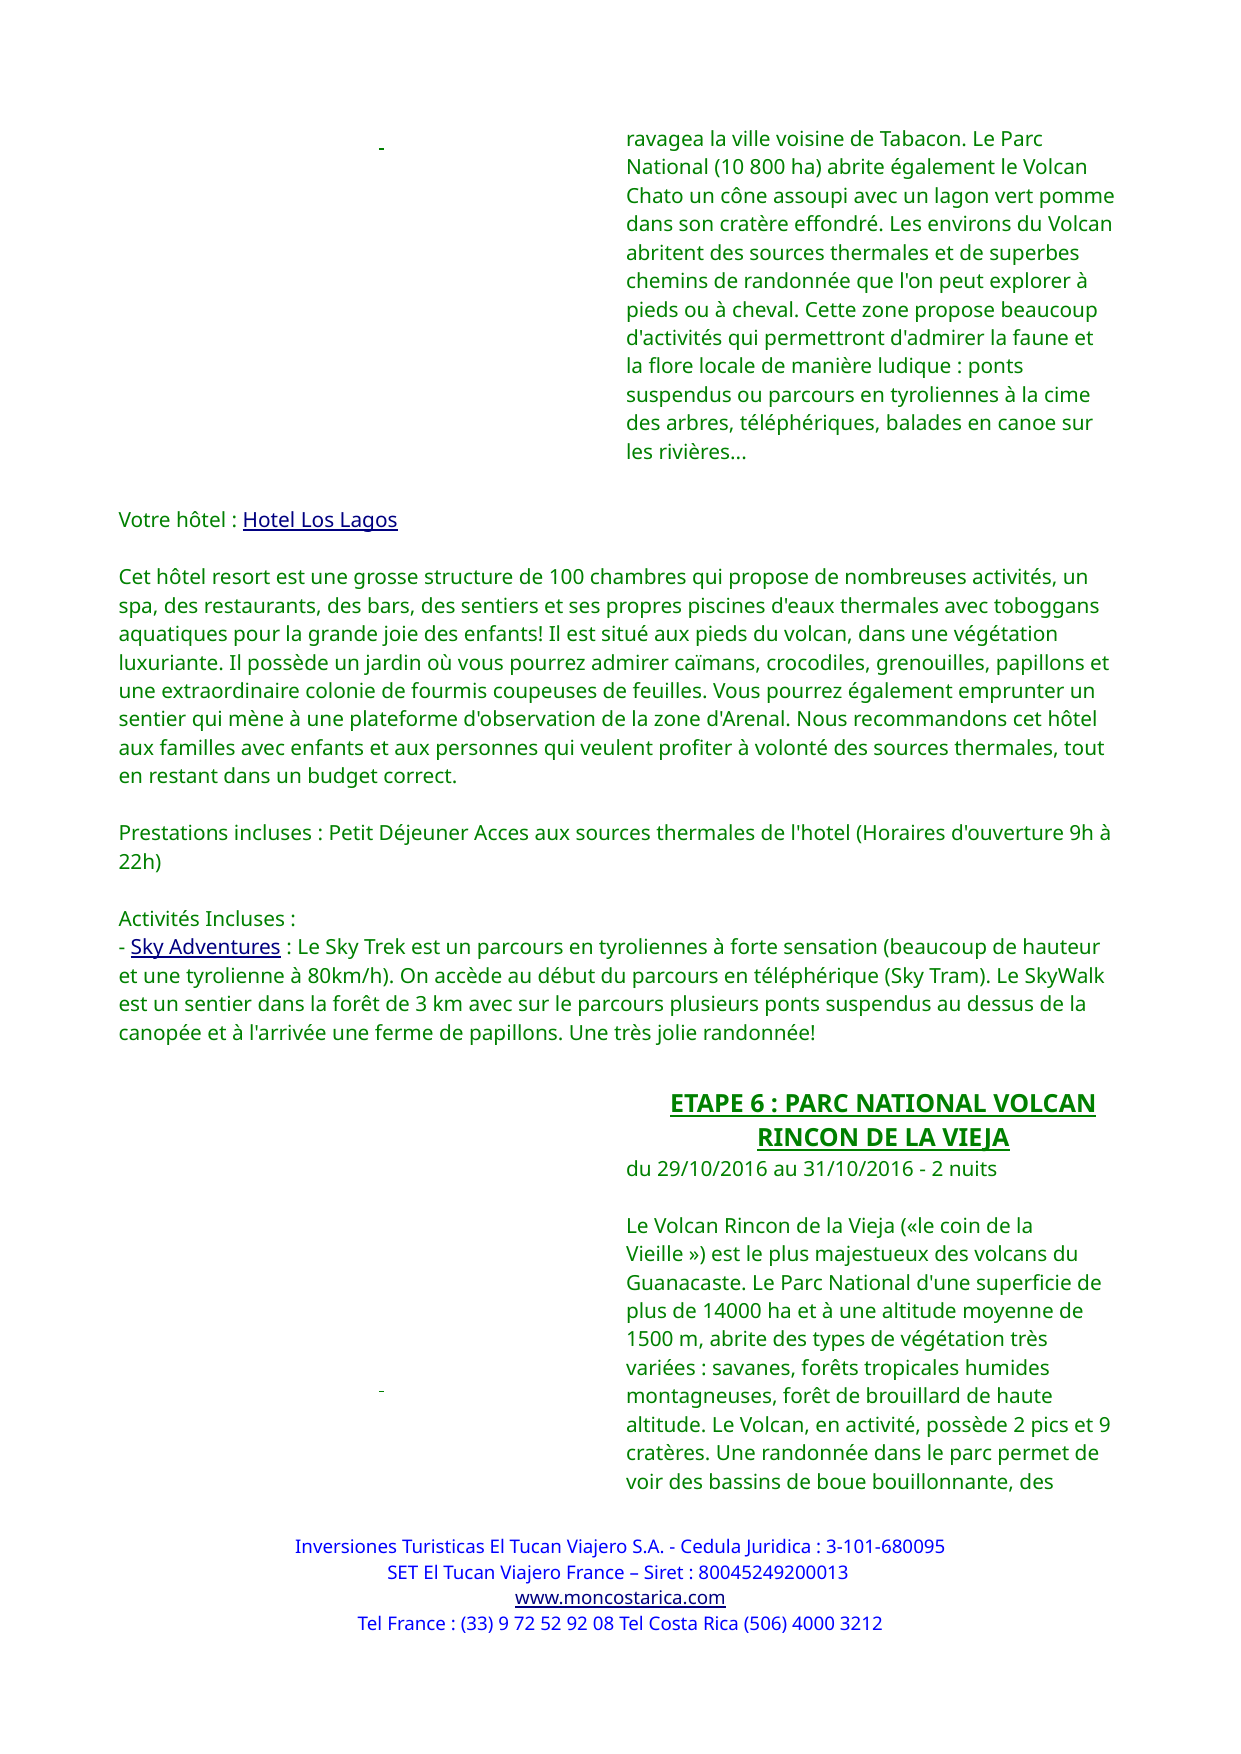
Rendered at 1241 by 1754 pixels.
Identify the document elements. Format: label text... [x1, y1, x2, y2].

table_header [118, 118, 620, 471]
table_header ravagea la ville voisine de Tabacon. Le Parc National (10 800 ha) abrite également le Volcan Chato un cône assoupi avec un lagon vert pomme dans son cratère effondré. Les environs du Volcan abritent des sources thermales et de superbes chemins de randonnée que l'on peut explorer à pieds ou à cheval. Cette zone propose beaucoup d'activités qui permettront d'admirer la faune et la flore locale de manière ludique : ponts suspendus ou parcours en tyroliennes à la cime des arbres, téléphériques, balades en canoe sur les rivières... [620, 118, 1122, 471]
text - Sky Adventures : Le Sky Trek est un parcours en tyroliennes à forte sensation (beaucoup de hauteur et une tyrolienne à 80km/h). On accède au début du parcours en téléphérique (Sky Tram). Le SkyWalk est un sentier dans la forêt de 3 km avec sur le parcours plusieurs ponts suspendus au dessus de la canopée et à l'arrivée une ferme de papillons. Une très jolie randonnée! [118, 932, 1122, 1046]
text Cet hôtel resort est une grosse structure de 100 chambres qui propose de nombreuses activités, un spa, des restaurants, des bars, des sentiers et ses propres piscines d'eaux thermales avec toboggans aquatiques pour la grande joie des enfants! Il est situé aux pieds du volcan, dans une végétation luxuriante. Il possède un jardin où vous pourrez admirer caïmans, crocodiles, grenouilles, papillons et une extraordinaire colonie de fourmis coupeuses de feuilles. Vous pourrez également emprunter un sentier qui mène à une plateforme d'observation de la zone d'Arenal. Nous recommandons cet hôtel aux familles avec enfants et aux personnes qui veulent profiter à volonté des sources thermales, tout en restant dans un budget correct. [118, 562, 1122, 790]
text Votre hôtel : Hotel Los Lagos [118, 505, 1122, 533]
table_header ETAPE 6 : PARC NATIONAL VOLCAN RINCON DE LA VIEJA du 29/10/2016 au 31/10/2016 - 2 nuits Le Volcan Rincon de la Vieja («le coin de la Vieille ») est le plus majestueux des volcans du Guanacaste. Le Parc National d'une superficie de plus de 14000 ha et à une altitude moyenne de 1500 m, abrite des types de végétation très variées : savanes, forêts tropicales humides montagneuses, forêt de brouillard de haute altitude. Le Volcan, en activité, possède 2 pics et 9 cratères. Une randonnée dans le parc permet de voir des bassins de boue bouillonnante, des [620, 1080, 1122, 1501]
text Prestations incluses : Petit Déjeuner Acces aux sources thermales de l'hotel (Horaires d'ouverture 9h à 22h) [118, 818, 1122, 875]
text Activités Incluses : [118, 904, 1122, 932]
table_header [118, 1080, 620, 1501]
